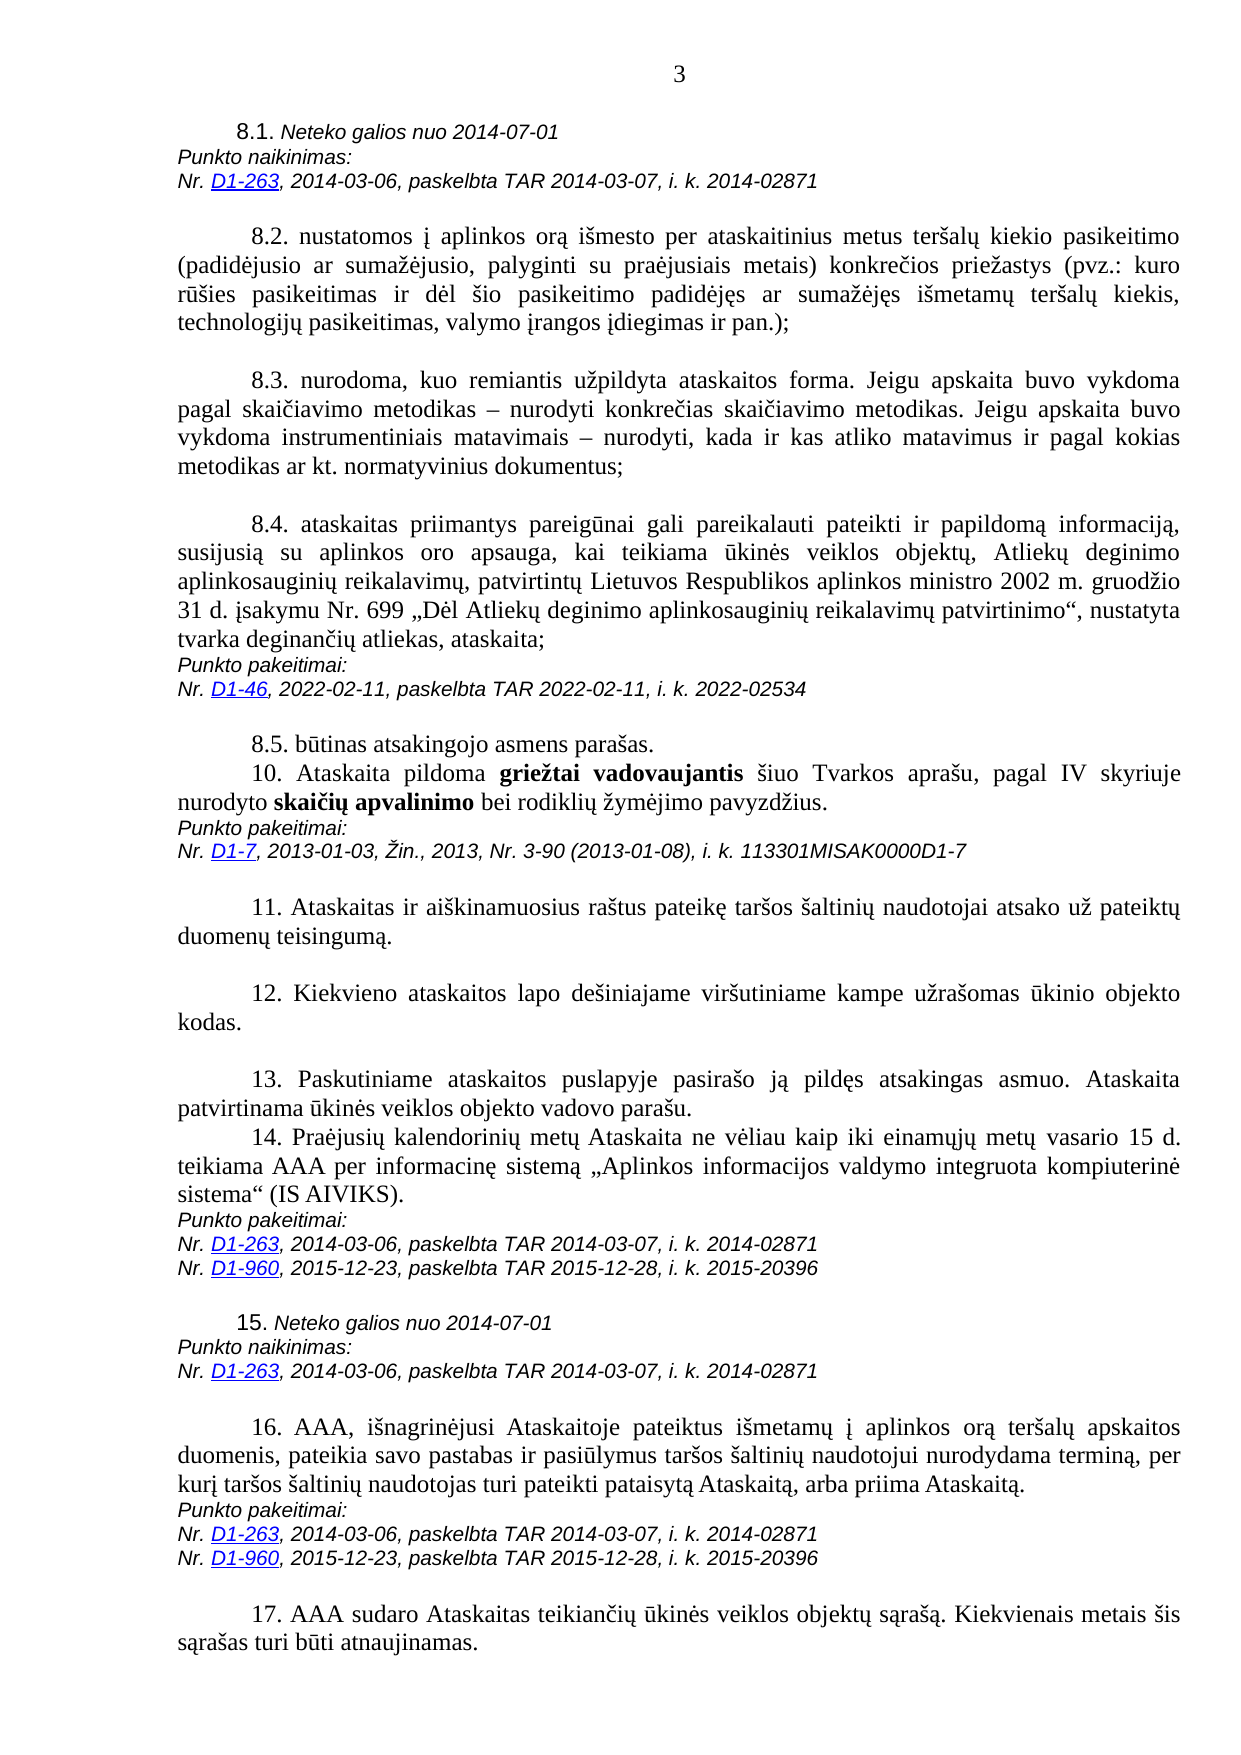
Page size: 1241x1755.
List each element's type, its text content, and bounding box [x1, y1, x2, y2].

text 11. Ataskaitas ir aiškinamuosius raštus pateikę taršos šaltinių naudotojai atsako už pateiktų duomenų teisingumą. [177, 892, 1181, 949]
text Nr. D1-7, 2013-01-03, Žin., 2013, Nr. 3-90 (2013-01-08), i. k. 113301MISAK0000D1-7 [177, 839, 1181, 863]
text Nr. D1-263, 2014-03-06, paskelbta TAR 2014-03-07, i. k. 2014-02871 [177, 168, 1181, 192]
text 8.2. nustatomos į aplinkos orą išmesto per ataskaitinius metus teršalų kiekio pasikeitimo (padidėjusio ar sumažėjusio, palyginti su praėjusiais metais) konkrečios priežastys (pvz.: kuro rūšies pasikeitimas ir dėl šio pasikeitimo padidėjęs ar sumažėjęs išmetamų teršalų kiekis, technologijų pasikeitimas, valymo įrangos įdiegimas ir pan.); [177, 221, 1181, 336]
text 8.3. nurodoma, kuo remiantis užpildyta ataskaitos forma. Jeigu apskaita buvo vykdoma pagal skaičiavimo metodikas – nurodyti konkrečias skaičiavimo metodikas. Jeigu apskaita buvo vykdoma instrumentiniais matavimais – nurodyti, kada ir kas atliko matavimus ir pagal kokias metodikas ar kt. normatyvinius dokumentus; [177, 365, 1181, 480]
text 8.5. būtinas atsakingojo asmens parašas. [177, 729, 1181, 758]
text Punkto pakeitimai: [177, 1498, 1181, 1522]
text Punkto pakeitimai: [177, 1208, 1181, 1232]
text Punkto pakeitimai: [177, 815, 1181, 839]
text 16. AAA, išnagrinėjusi Ataskaitoje pateiktus išmetamų į aplinkos orą teršalų apskaitos duomenis, pateikia savo pastabas ir pasiūlymus taršos šaltinių naudotojui nurodydama terminą, per kurį taršos šaltinių naudotojas turi pateikti pataisytą Ataskaitą, arba priima Ataskaitą. [177, 1412, 1181, 1498]
text Nr. D1-46, 2022-02-11, paskelbta TAR 2022-02-11, i. k. 2022-02534 [177, 676, 1181, 700]
text 8.1. Neteko galios nuo 2014-07-01 [177, 118, 1181, 144]
text Punkto pakeitimai: [177, 652, 1181, 676]
text 13. Paskutiniame ataskaitos puslapyje pasirašo ją pildęs atsakingas asmuo. Ataskaita patvirtinama ūkinės veiklos objekto vadovo parašu. [177, 1064, 1181, 1122]
text 15. Neteko galios nuo 2014-07-01 [177, 1309, 1181, 1335]
text 12. Kiekvieno ataskaitos lapo dešiniajame viršutiniame kampe užrašomas ūkinio objekto kodas. [177, 978, 1181, 1036]
text 10. Ataskaita pildoma griežtai vadovaujantis šiuo Tvarkos aprašu, pagal IV skyriuje nurodyto skaičių apvalinimo bei rodiklių žymėjimo pavyzdžius. [177, 758, 1181, 815]
text 17. AAA sudaro Ataskaitas teikiančių ūkinės veiklos objektų sąrašą. Kiekvienais metais šis sąrašas turi būti atnaujinamas. [177, 1599, 1181, 1656]
text Punkto naikinimas: [177, 1335, 1181, 1359]
text Punkto naikinimas: [177, 144, 1181, 168]
text 8.4. ataskaitas priimantys pareigūnai gali pareikalauti pateikti ir papildomą informaciją, susijusią su aplinkos oro apsauga, kai teikiama ūkinės veiklos objektų, Atliekų deginimo aplinkosauginių reikalavimų, patvirtintų Lietuvos Respublikos aplinkos ministro 2002 m. gruodžio 31 d. įsakymu Nr. 699 „Dėl Atliekų deginimo aplinkosauginių reikalavimų patvirtinimo“, nustatyta tvarka deginančių atliekas, ataskaita; [177, 509, 1181, 652]
text Nr. D1-960, 2015-12-23, paskelbta TAR 2015-12-28, i. k. 2015-20396 [177, 1256, 1181, 1280]
text Nr. D1-263, 2014-03-06, paskelbta TAR 2014-03-07, i. k. 2014-02871 [177, 1359, 1181, 1383]
text Nr. D1-263, 2014-03-06, paskelbta TAR 2014-03-07, i. k. 2014-02871 [177, 1232, 1181, 1256]
text Nr. D1-960, 2015-12-23, paskelbta TAR 2015-12-28, i. k. 2015-20396 [177, 1546, 1181, 1570]
text Nr. D1-263, 2014-03-06, paskelbta TAR 2014-03-07, i. k. 2014-02871 [177, 1522, 1181, 1546]
text 14. Praėjusių kalendorinių metų Ataskaita ne vėliau kaip iki einamųjų metų vasario 15 d. teikiama AAA per informacinę sistemą „Aplinkos informacijos valdymo integruota kompiuterinė sistema“ (IS AIVIKS). [177, 1122, 1181, 1208]
